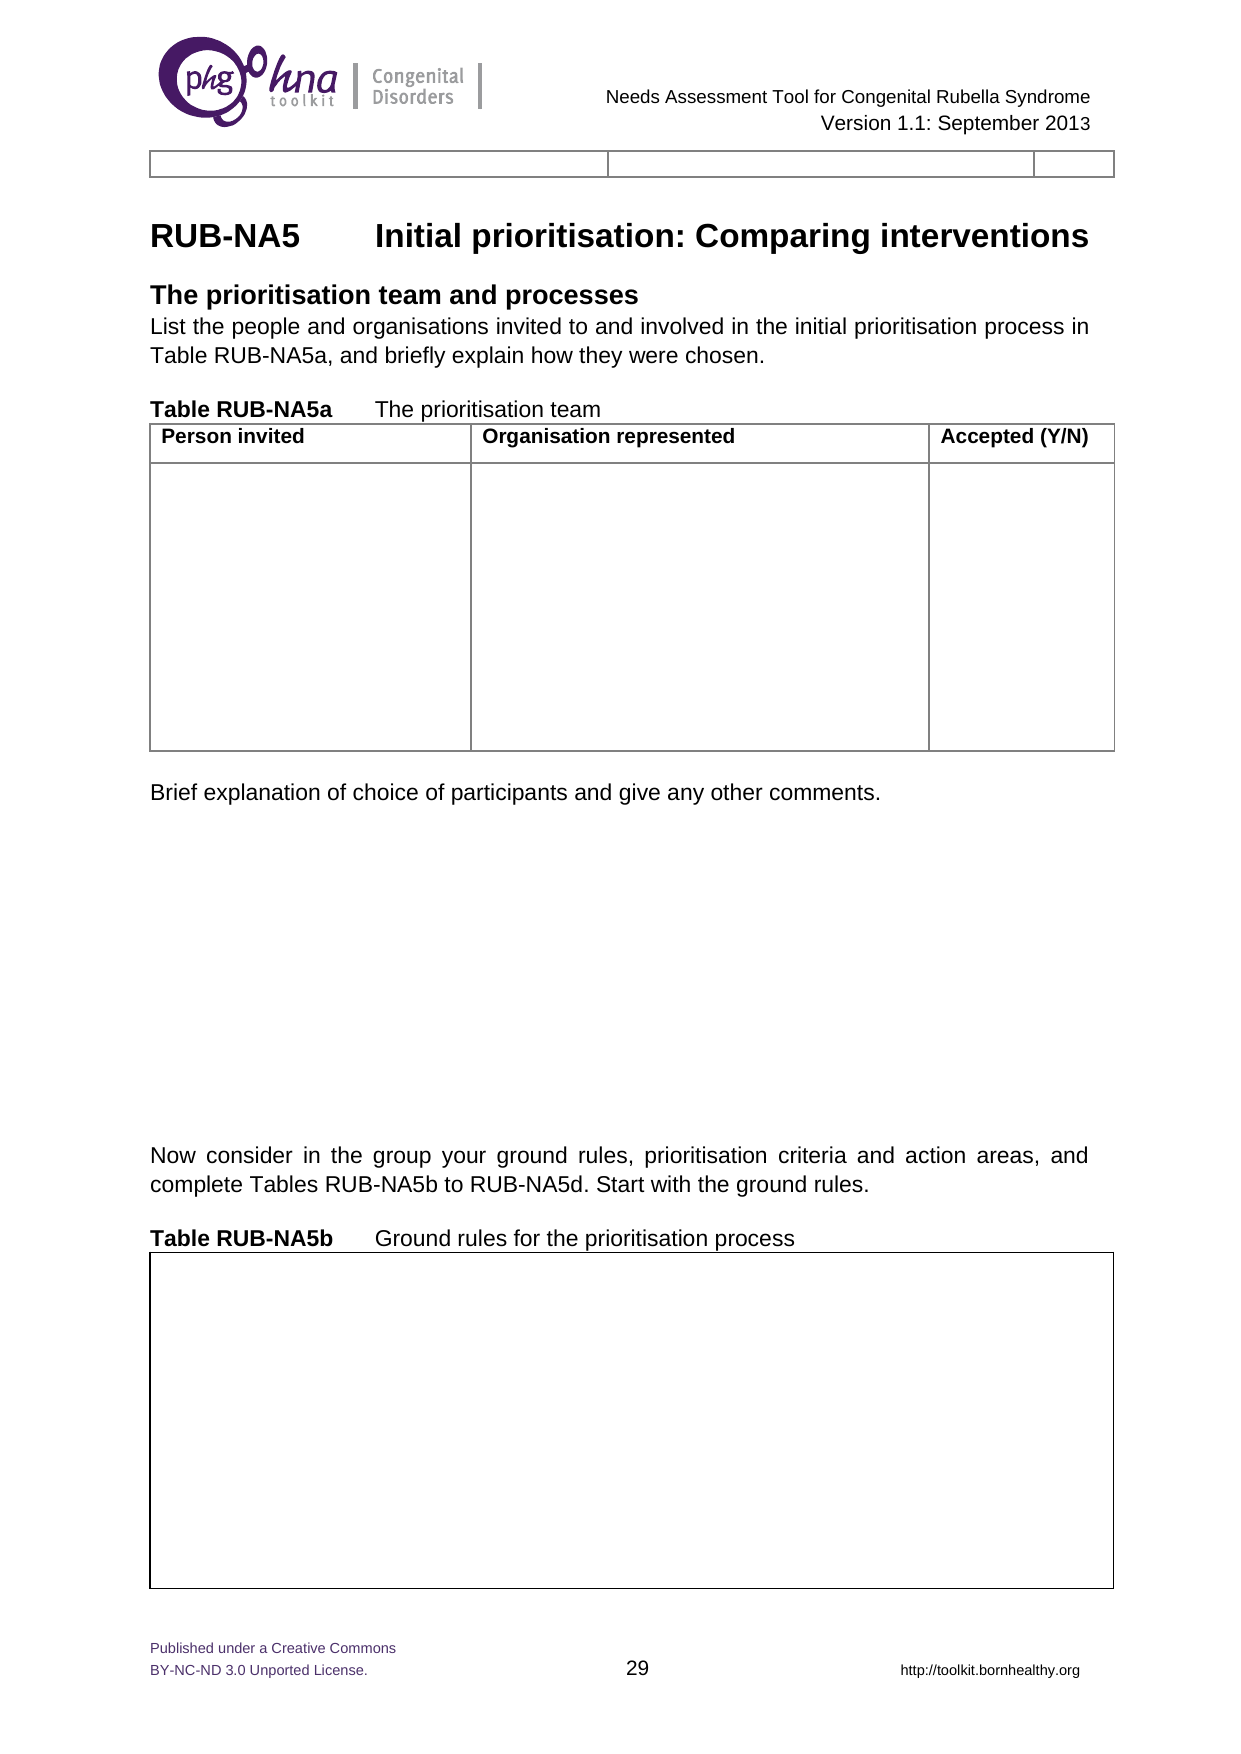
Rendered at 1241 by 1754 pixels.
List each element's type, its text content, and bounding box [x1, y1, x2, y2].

text The prioritisation team and processes [150, 279, 1090, 310]
subtitle Table RUB-NA5a The prioritisation team [150, 394, 1090, 423]
table_cell [472, 464, 928, 750]
subtitle Brief explanation of choice of participants and give any other comments. [150, 777, 1090, 806]
text Now consider in the group your ground rules, prioritisation criteria and action areas, and complete Tables RUB-NA5b to RUB-NA5d. Start with the ground rules. [150, 1139, 1090, 1197]
table_cell [151, 464, 470, 750]
table_cell [151, 152, 607, 176]
table_cell [1035, 152, 1113, 176]
table_cell [609, 152, 1033, 176]
subtitle RUB-NA5 Initial prioritisation: Comparing interventions [150, 216, 1090, 254]
table_cell [930, 464, 1114, 750]
subtitle Table RUB-NA5b Ground rules for the prioritisation process [150, 1222, 1090, 1252]
table_header Person invited [151, 425, 470, 462]
text List the people and organisations invited to and involved in the initial prioritisation process in Table RUB-NA5a, and briefly explain how they were chosen. [150, 310, 1090, 369]
table_header [151, 1253, 1113, 1588]
table_header Accepted (Y/N) [930, 425, 1114, 462]
table_header Organisation represented [472, 425, 928, 462]
